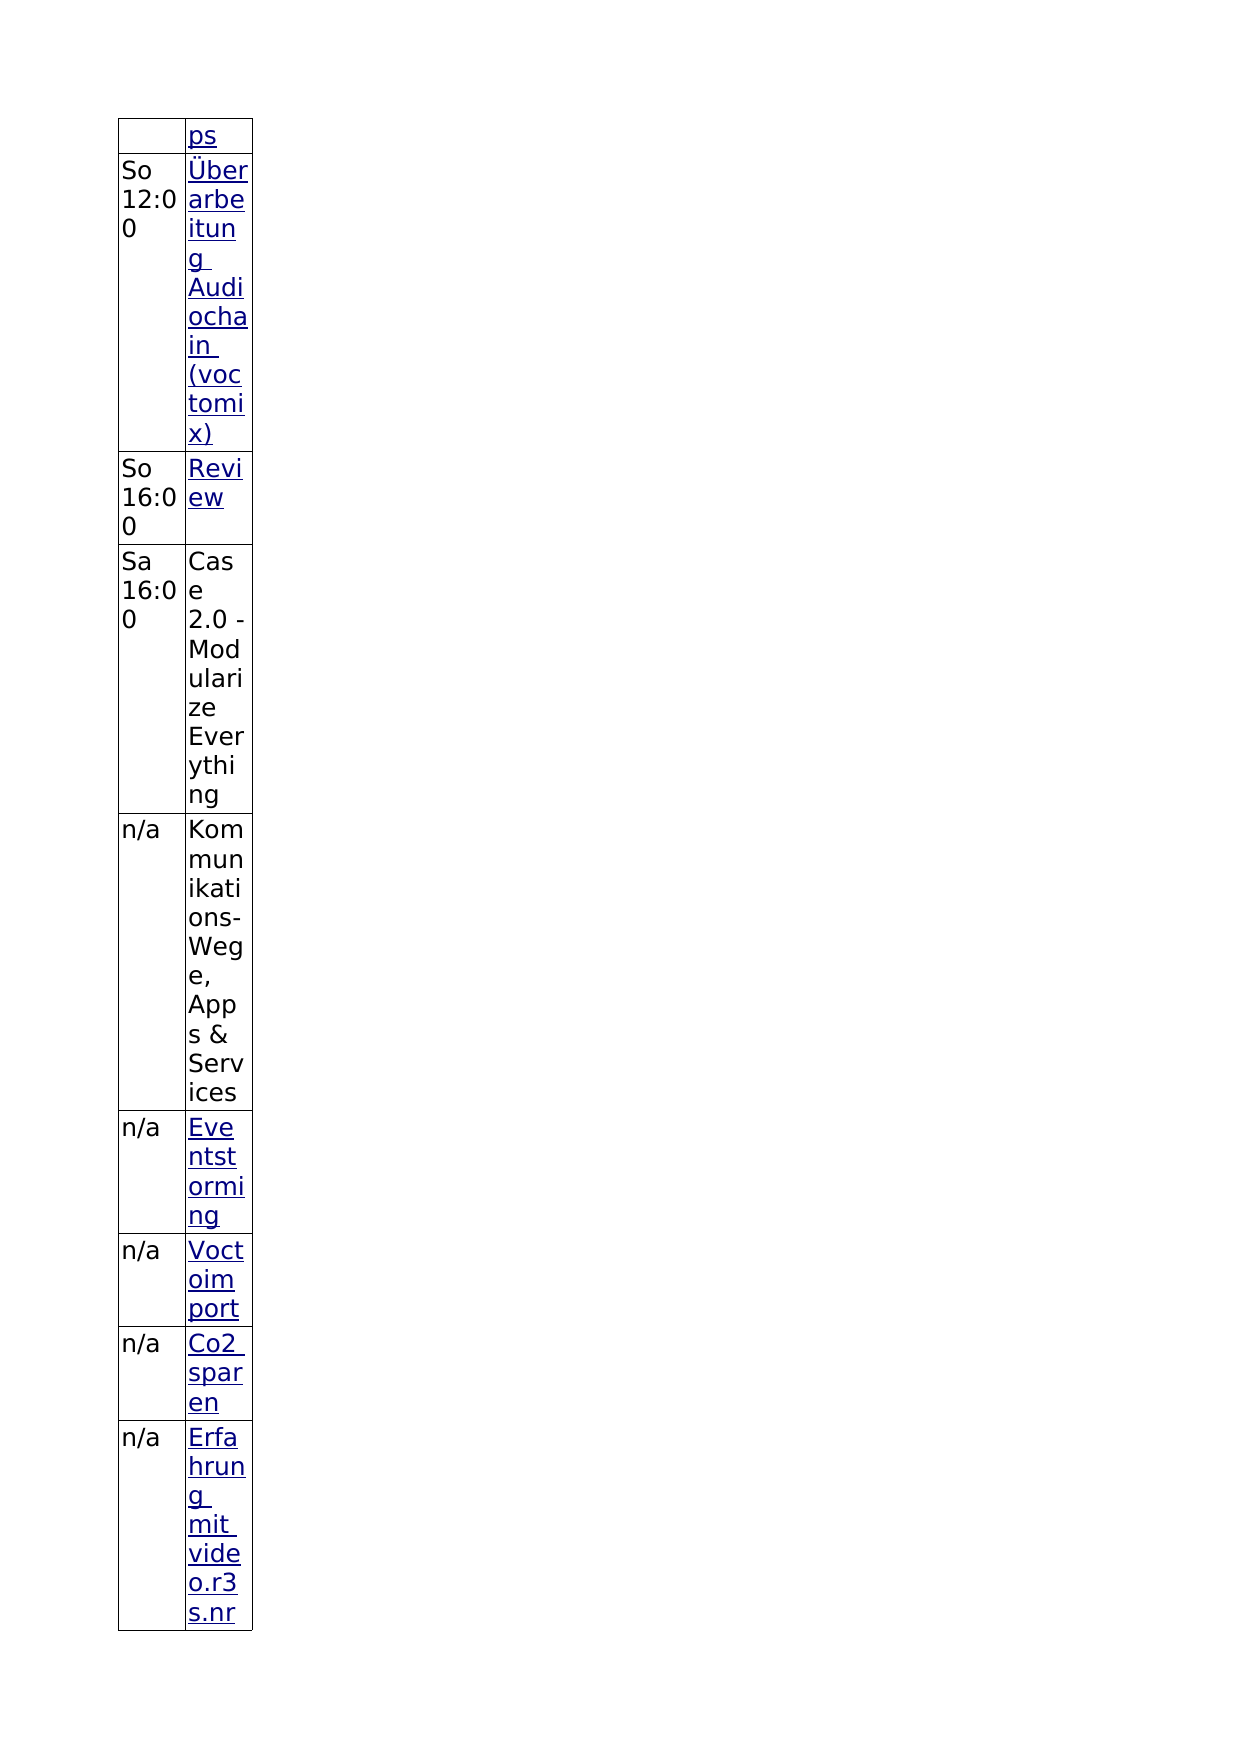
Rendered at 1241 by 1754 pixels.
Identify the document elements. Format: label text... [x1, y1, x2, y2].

table_cell So 16:00 [119, 452, 185, 544]
table_cell n/a [119, 1421, 185, 1630]
table_cell Kommunikations-Wege, Apps & Services [186, 814, 252, 1110]
table_cell n/a [119, 1111, 185, 1233]
table_cell Voctoimport [186, 1234, 252, 1326]
table_cell [119, 119, 185, 153]
table_cell Eventstorming [186, 1111, 252, 1233]
table_cell Co2 sparen [186, 1327, 252, 1420]
table_cell Sa 16:00 [119, 545, 185, 813]
table_cell Case 2.0 - Modularize Everything [186, 545, 252, 813]
table_cell n/a [119, 814, 185, 1110]
table_cell n/a [119, 1327, 185, 1420]
table_cell ps [186, 119, 252, 153]
table_cell So 12:00 [119, 154, 185, 451]
table_cell Review [186, 452, 252, 544]
table_cell Erfahrung mit video.r3s.nr [186, 1421, 252, 1630]
table_cell n/a [119, 1234, 185, 1326]
table_cell Überarbeitung Audiochain (voctomix) [186, 154, 252, 451]
